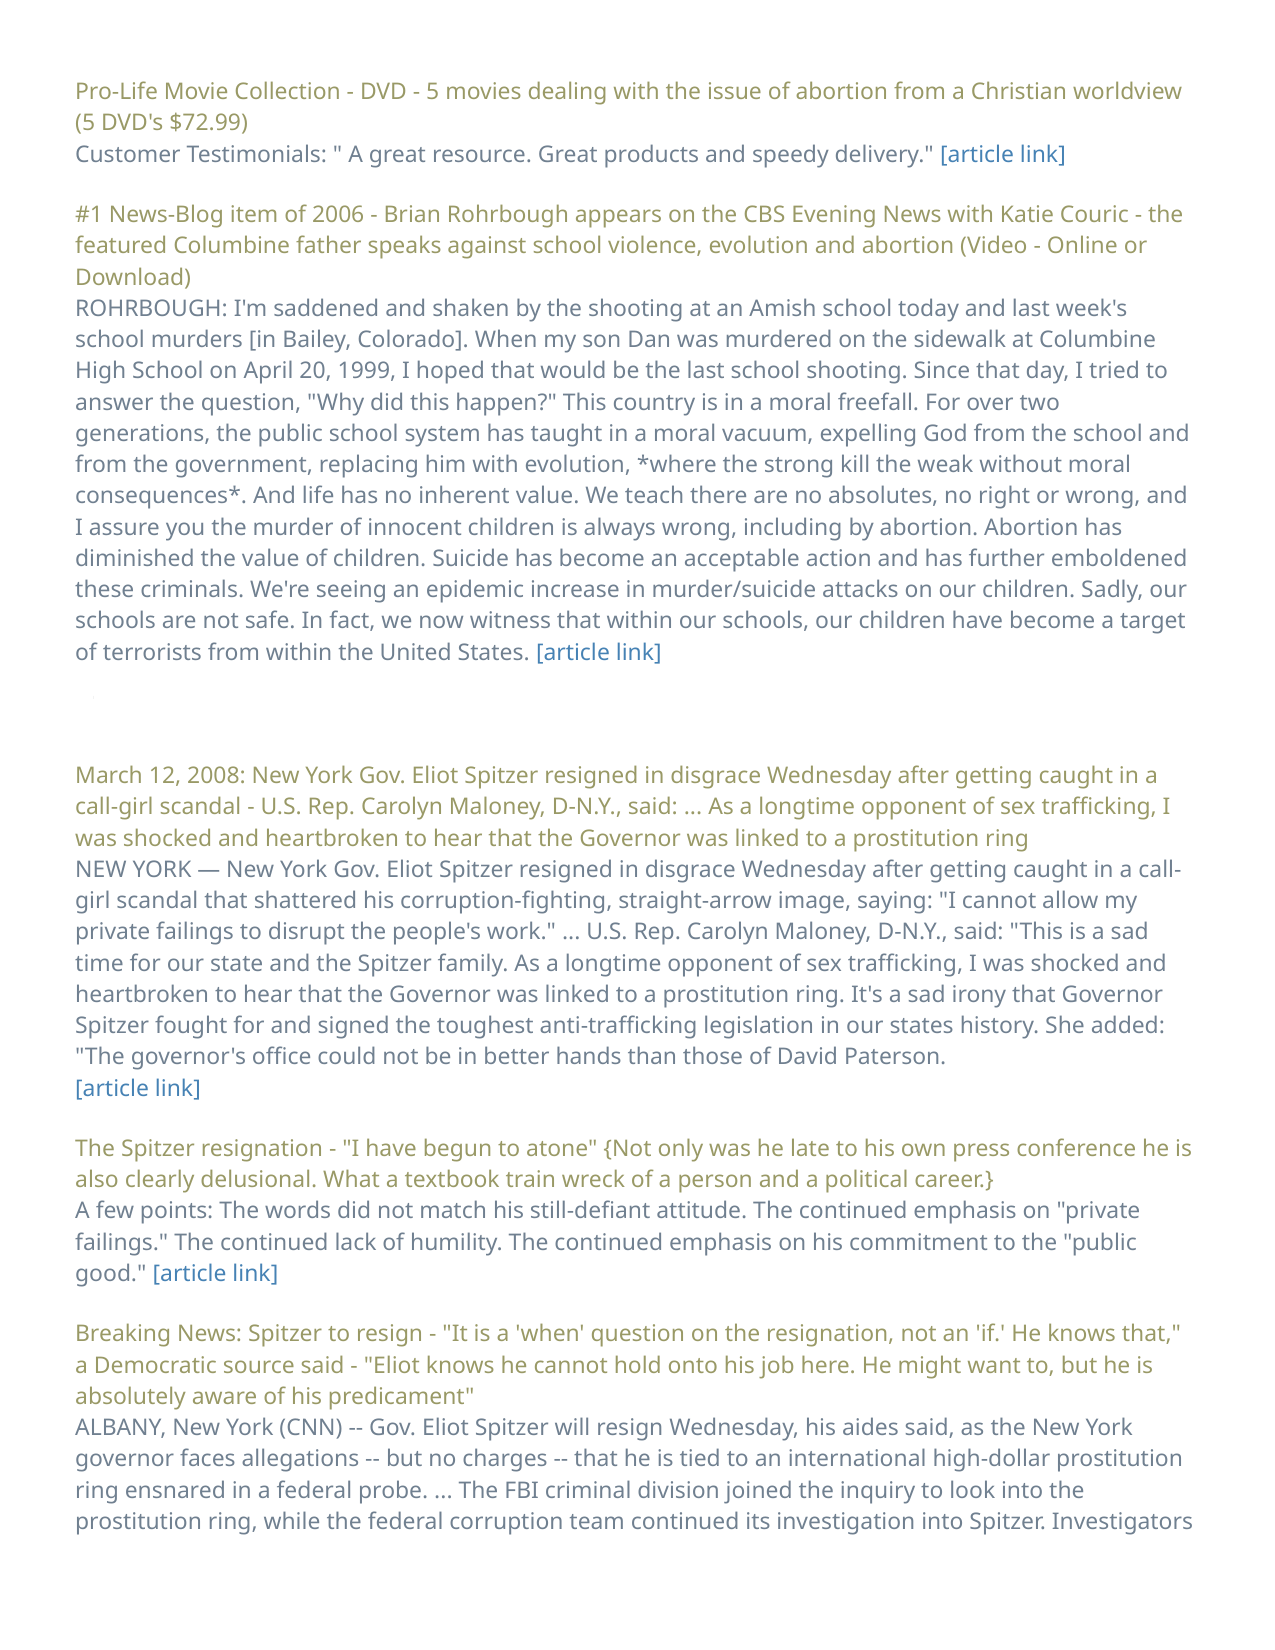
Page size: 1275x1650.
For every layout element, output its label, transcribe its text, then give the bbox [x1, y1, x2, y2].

text Breaking News: Spitzer to resign - "It is a 'when' question on the resignation, not an 'if.' He knows that," a Democratic source said - "Eliot knows he cannot hold onto his job here. He might want to, but he is absolutely aware of his predicament" ALBANY, New York (CNN) -- Gov. Eliot Spitzer will resign Wednesday, his aides said, as the New York governor faces allegations -- but no charges -- that he is tied to an international high-dollar prostitution ring ensnared in a federal probe. ... The FBI criminal division joined the inquiry to look into the prostitution ring, while the federal corruption team continued its investigation into Spitzer. Investigators [75, 1317, 1200, 1536]
text March 12, 2008: New York Gov. Eliot Spitzer resigned in disgrace Wednesday after getting caught in a call-girl scandal - U.S. Rep. Carolyn Maloney, D-N.Y., said: ... As a longtime opponent of sex trafficking, I was shocked and heartbroken to hear that the Governor was linked to a prostitution ring NEW YORK — New York Gov. Eliot Spitzer resigned in disgrace Wednesday after getting caught in a call-girl scandal that shattered his corruption-fighting, straight-arrow image, saying: "I cannot allow my private failings to disrupt the people's work." ... U.S. Rep. Carolyn Maloney, D-N.Y., said: "This is a sad time for our state and the Spitzer family. As a longtime opponent of sex trafficking, I was shocked and heartbroken to hear that the Governor was linked to a prostitution ring. It's a sad irony that Governor Spitzer fought for and signed the toughest anti-trafficking legislation in our states history. She added: "The governor's office could not be in better hands than those of David Paterson. [article link] [75, 759, 1200, 1103]
text The Spitzer resignation - "I have begun to atone" {Not only was he late to his own press conference he is also clearly delusional. What a textbook train wreck of a person and a political career.} A few points: The words did not match his still-defiant attitude. The continued emphasis on "private failings." The continued lack of humility. The continued emphasis on his commitment to the "public good." [article link] [75, 1132, 1200, 1288]
text #1 News-Blog item of 2006 - Brian Rohrbough appears on the CBS Evening News with Katie Couric - the featured Columbine father speaks against school violence, evolution and abortion (Video - Online or Download) ROHRBOUGH: I'm saddened and shaken by the shooting at an Amish school today and last week's school murders [in Bailey, Colorado]. When my son Dan was murdered on the sidewalk at Columbine High School on April 20, 1999, I hoped that would be the last school shooting. Since that day, I tried to answer the question, "Why did this happen?" This country is in a moral freefall. For over two generations, the public school system has taught in a moral vacuum, expelling God from the school and from the government, replacing him with evolution, *where the strong kill the weak without moral consequences*. And life has no inherent value. We teach there are no absolutes, no right or wrong, and I assure you the murder of innocent children is always wrong, including by abortion. Abortion has diminished the value of children. Suicide has become an acceptable action and has further emboldened these criminals. We're seeing an epidemic increase in murder/suicide attacks on our children. Sadly, our schools are not safe. In fact, we now witness that within our schools, our children have become a target of terrorists from within the United States. [article link] [75, 198, 1200, 667]
text Pro-Life Movie Collection - DVD - 5 movies dealing with the issue of abortion from a Christian worldview (5 DVD's $72.99) Customer Testimonials: " A great resource. Great products and speedy delivery." [article link] [75, 75, 1200, 169]
